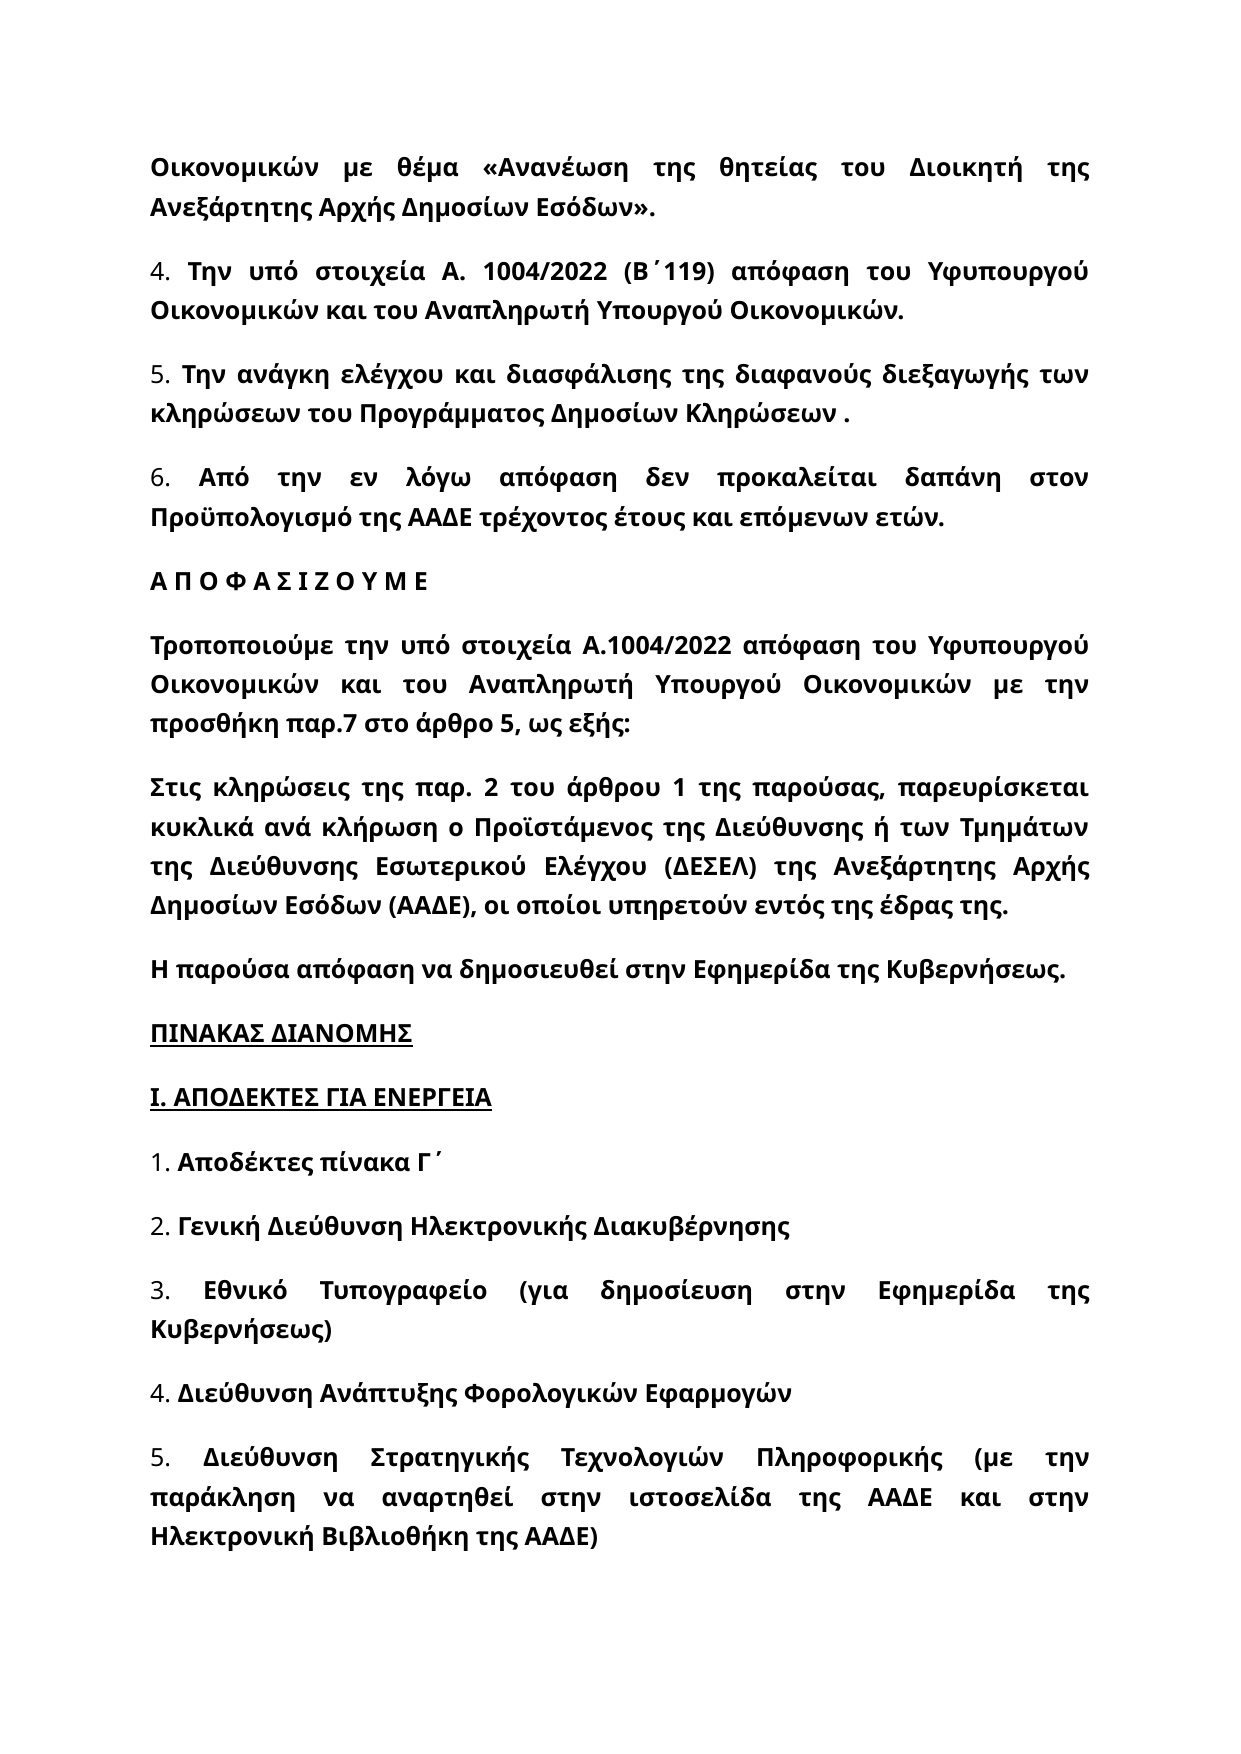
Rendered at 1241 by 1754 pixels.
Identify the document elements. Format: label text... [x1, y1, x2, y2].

text Οικονομικών με θέμα «Ανανέωση της θητείας του Διοικητή της Ανεξάρτητης Αρχής Δημοσίων Εσόδων». [150, 150, 1090, 223]
text Ι. ΑΠΟΔΕΚΤΕΣ ΓΙΑ ΕΝΕΡΓΕΙΑ [150, 1080, 1090, 1114]
text 5. Την ανάγκη ελέγχου και διασφάλισης της διαφανούς διεξαγωγής των κληρώσεων του Προγράμματος Δημοσίων Κληρώσεων . [150, 357, 1090, 430]
text Α Π Ο Φ Α Σ Ι Ζ Ο Υ Μ Ε [150, 563, 1090, 597]
text Τροποποιούμε την υπό στοιχεία Α.1004/2022 απόφαση του Υφυπουργού Οικονομικών και του Αναπληρωτή Υπουργού Οικονομικών με την προσθήκη παρ.7 στο άρθρο 5, ως εξής: [150, 627, 1090, 740]
text Η παρούσα απόφαση να δημοσιευθεί στην Εφημερίδα της Κυβερνήσεως. [150, 952, 1090, 986]
text 1. Αποδέκτες πίνακα Γ΄ [150, 1144, 1090, 1178]
text 4. Διεύθυνση Ανάπτυξης Φορολογικών Εφαρμογών [150, 1376, 1090, 1410]
text 4. Την υπό στοιχεία Α. 1004/2022 (Β΄119) απόφαση του Υφυπουργού Οικονομικών και του Αναπληρωτή Υπουργού Οικονομικών. [150, 253, 1090, 327]
text Στις κληρώσεις της παρ. 2 του άρθρου 1 της παρούσας, παρευρίσκεται κυκλικά ανά κλήρωση ο Προϊστάμενος της Διεύθυνσης ή των Τμημάτων της Διεύθυνσης Εσωτερικού Ελέγχου (ΔΕΣΕΛ) της Ανεξάρτητης Αρχής Δημοσίων Εσόδων (ΑΑΔΕ), οι οποίοι υπηρετούν εντός της έδρας της. [150, 770, 1090, 922]
text 6. Από την εν λόγω απόφαση δεν προκαλείται δαπάνη στον Προϋπολογισμό της ΑΑΔΕ τρέχοντος έτους και επόμενων ετών. [150, 460, 1090, 533]
text 2. Γενική Διεύθυνση Ηλεκτρονικής Διακυβέρνησης [150, 1208, 1090, 1242]
text 5. Διεύθυνση Στρατηγικής Τεχνολογιών Πληροφορικής (με την παράκληση να αναρτηθεί στην ιστοσελίδα της ΑΑΔΕ και στην Ηλεκτρονική Βιβλιοθήκη της ΑΑΔΕ) [150, 1440, 1090, 1552]
text ΠΙΝΑΚΑΣ ΔΙΑΝΟΜΗΣ [150, 1016, 1090, 1050]
text 3. Εθνικό Τυπογραφείο (για δημοσίευση στην Εφημερίδα της Κυβερνήσεως) [150, 1272, 1090, 1346]
